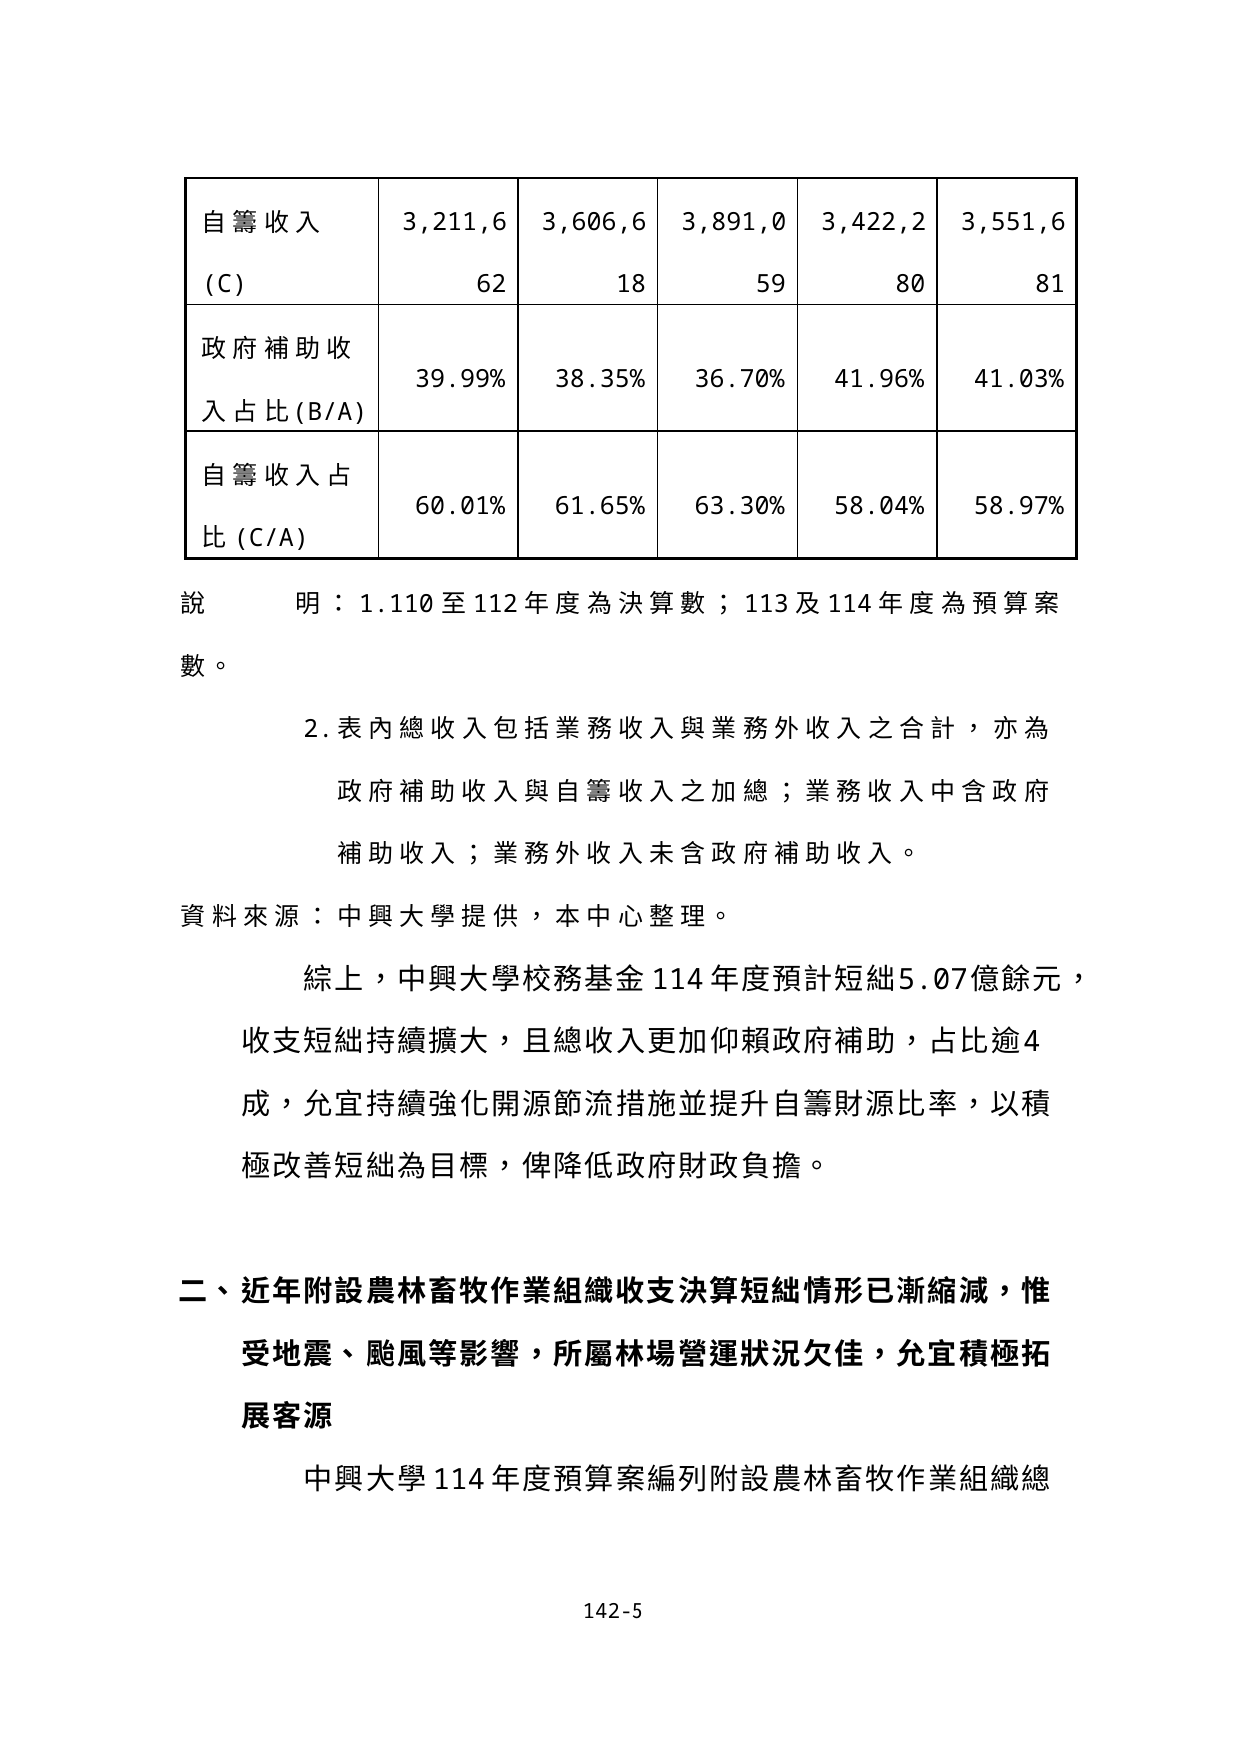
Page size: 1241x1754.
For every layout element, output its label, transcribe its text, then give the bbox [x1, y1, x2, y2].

table_cell 38.35% [519, 305, 657, 430]
table_cell 63.30% [658, 432, 797, 557]
text 2.表內總收入包括業務收入與業務外收入之合計，亦為政府補助收入與自籌收入之加總；業務收入中含政府補助收入；業務外收入未含政府補助收入。 [301, 685, 1066, 872]
table_cell 61.65% [519, 432, 657, 557]
text 二、近年附設農林畜牧作業組織收支決算短絀情形已漸縮減，惟受地震、颱風等影響，所屬林場營運狀況欠佳，允宜積極拓展客源 [177, 1247, 1063, 1435]
table_cell 3,211,662 [379, 179, 517, 304]
text 中興大學114年度預算案編列附設農林畜牧作業組織總 [236, 1435, 1063, 1497]
table_cell 3,606,618 [519, 179, 657, 304]
table_cell 自籌收入占比(C/A) [187, 432, 378, 557]
table_cell 41.96% [798, 305, 936, 430]
table_cell 58.04% [798, 432, 936, 557]
table_cell 3,551,681 [938, 179, 1075, 304]
table_cell 36.70% [658, 305, 797, 430]
table_cell 39.99% [379, 305, 517, 430]
table_cell 政府補助收入占比(B/A) [187, 305, 378, 430]
text 資料來源：中興大學提供，本中心整理。 [177, 872, 1063, 935]
table_cell 60.01% [379, 432, 517, 557]
text 說 明：1.110至112年度為決算數；113及114年度為預算案數。 [177, 560, 1063, 685]
table_cell 58.97% [938, 432, 1075, 557]
table_cell 3,422,280 [798, 179, 936, 304]
table_cell 自籌收入(C) [187, 179, 378, 304]
text 綜上，中興大學校務基金114年度預計短絀5.07億餘元，收支短絀持續擴大，且總收入更加仰賴政府補助，占比逾4成，允宜持續強化開源節流措施並提升自籌財源比率，以積極改善短絀為目標，俾降低政府財政負擔。 [236, 935, 1063, 1185]
table_cell 3,891,059 [658, 179, 797, 304]
table_cell 41.03% [938, 305, 1075, 430]
